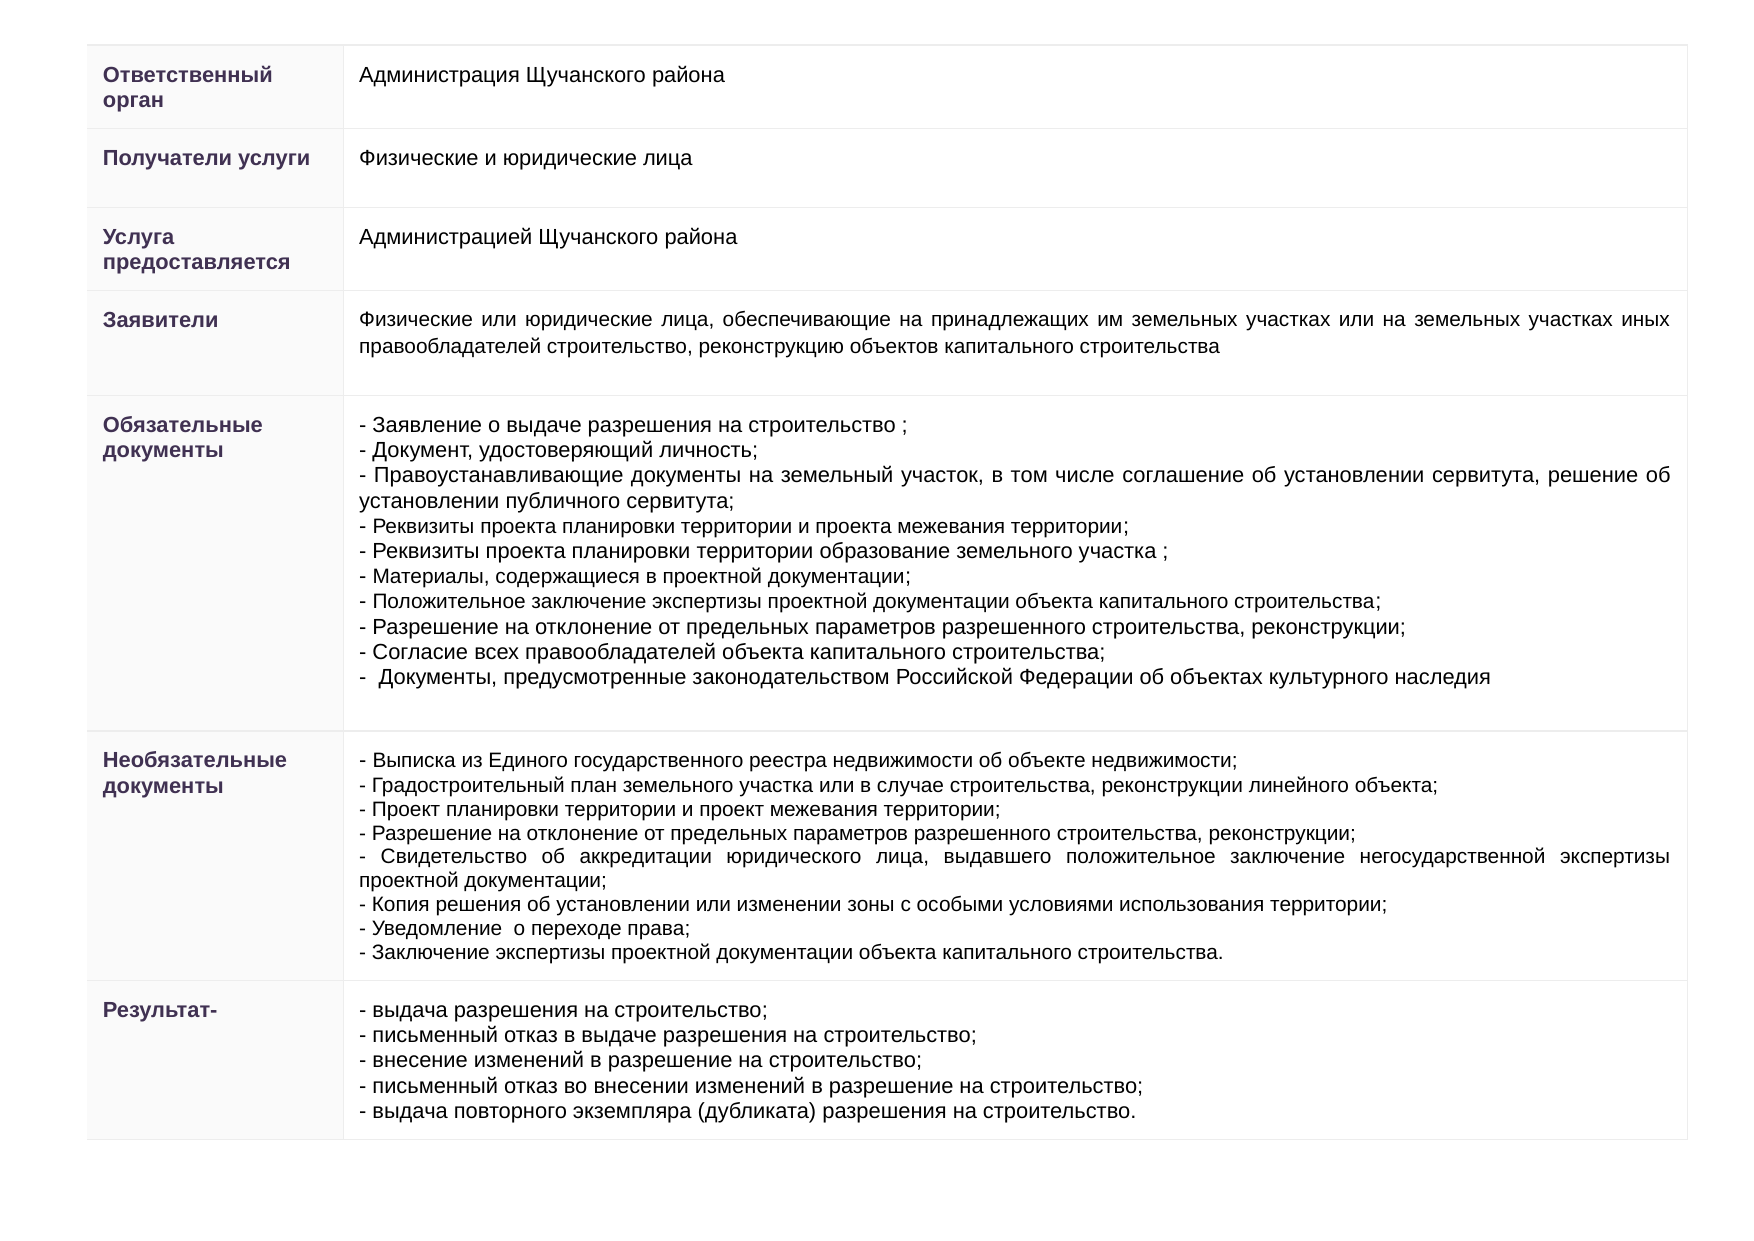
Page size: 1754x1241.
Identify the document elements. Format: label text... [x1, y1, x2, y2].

table_cell Заявители [87, 291, 343, 395]
table_cell - Выписка из Единого государственного реестра недвижимости об объекте недвижимости; - Градостроительный план земельного участка или в случае строительства, реконструкции линейного объекта; - Проект планировки территории и проект межевания территории; - Разрешение на отклонение от предельных параметров разрешенного строительства, реконструкции; - Свидетельство об аккредитации юридического лица, выдавшего положительное заключение негосударственной экспертизы проектной документации; - Копия решения об установлении или изменении зоны с особыми условиями использования территории; - Уведомление о переходе права; - Заключение экспертизы проектной документации объекта капитального строительства. [344, 732, 1687, 980]
table_cell Администрацией Щучанского района [344, 208, 1687, 290]
table_cell Обязательные документы [87, 396, 343, 730]
table_cell Услуга предоставляется [87, 208, 343, 290]
table_cell Результат- [87, 981, 343, 1139]
table_cell - выдача разрешения на строительство; - письменный отказ в выдаче разрешения на строительство; - внесение изменений в разрешение на строительство; - письменный отказ во внесении изменений в разрешение на строительство; - выдача повторного экземпляра (дубликата) разрешения на строительство. [344, 981, 1687, 1139]
table_cell - Заявление о выдаче разрешения на строительство ; - Документ, удостоверяющий личность; - Правоустанавливающие документы на земельный участок, в том числе соглашение об установлении сервитута, решение об установлении публичного сервитута; - Реквизиты проекта планировки территории и проекта межевания территории; - Реквизиты проекта планировки территории образование земельного участка ; - Материалы, содержащиеся в проектной документации; - Положительное заключение экспертизы проектной документации объекта капитального строительства; - Разрешение на отклонение от предельных параметров разрешенного строительства, реконструкции; - Согласие всех правообладателей объекта капитального строительства; - Документы, предусмотренные законодательством Российской Федерации об объектах культурного наследия [344, 396, 1687, 730]
table_cell Физические и юридические лица [344, 129, 1687, 206]
table_header Администрация Щучанского района [344, 46, 1687, 128]
table_cell Необязательные документы [87, 732, 343, 980]
table_cell Физические или юридические лица, обеспечивающие на принадлежащих им земельных участках или на земельных участках иных правообладателей строительство, реконструкцию объектов капитального строительства [344, 291, 1687, 395]
table_cell Получатели услуги [87, 129, 343, 206]
table_header Ответственный орган [87, 46, 343, 128]
